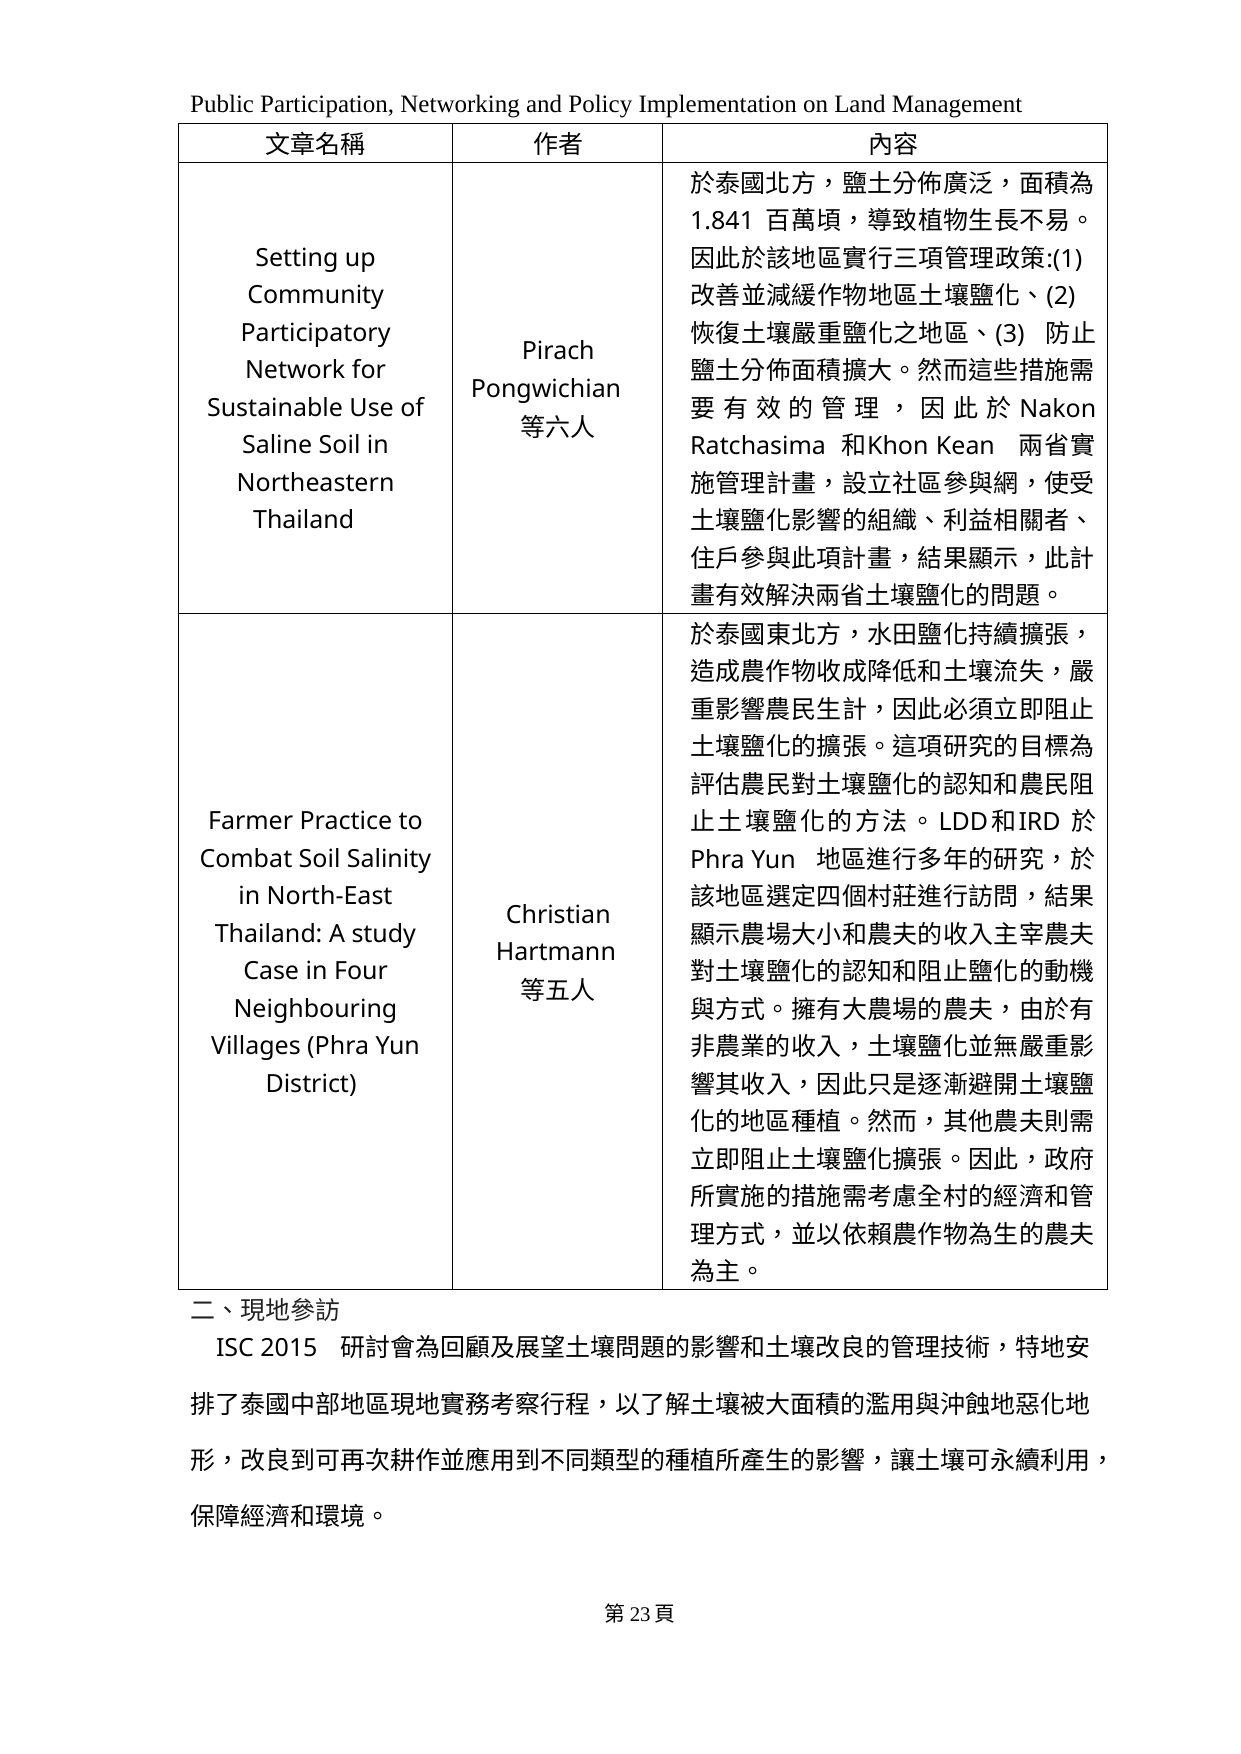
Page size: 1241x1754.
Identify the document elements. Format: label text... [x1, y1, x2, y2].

table_cell 於泰國東北方，水田鹽化持續擴張，造成農作物收成降低和土壤流失，嚴重影響農民生計，因此必須立即阻止土壤鹽化的擴張。這項研究的目標為評估農民對土壤鹽化的認知和農民阻止土壤鹽化的方法。LDD和IRD於Phra Yun地區進行多年的研究，於該地區選定四個村莊進行訪問，結果顯示農場大小和農夫的收入主宰農夫對土壤鹽化的認知和阻止鹽化的動機與方式。擁有大農場的農夫，由於有非農業的收入，土壤鹽化並無嚴重影響其收入，因此只是逐漸避開土壤鹽化的地區種植。然而，其他農夫則需立即阻止土壤鹽化擴張。因此，政府所實施的措施需考慮全村的經濟和管理方式，並以依賴農作物為生的農夫為主。 [663, 614, 1107, 1289]
text ISC 2015研討會為回顧及展望土壤問題的影響和土壤改良的管理技術，特地安排了泰國中部地區現地實務考察行程，以了解土壤被大面積的濫用與沖蝕地惡化地形，改良到可再次耕作並應用到不同類型的種植所產生的影響，讓土壤可永續利用，保障經濟和環境。 [190, 1327, 1090, 1533]
text 二、現地參訪 [190, 1290, 1090, 1327]
table_cell 於泰國北方，鹽土分佈廣泛，面積為1.841百萬頃，導致植物生長不易。因此於該地區實行三項管理政策:(1)改善並減緩作物地區土壤鹽化、(2)恢復土壤嚴重鹽化之地區、(3)防止鹽土分佈面積擴大。然而這些措施需要有效的管理，因此於Nakon Ratchasima和Khon Kean兩省實施管理計畫，設立社區參與網，使受土壤鹽化影響的組織、利益相關者、住戶參與此項計畫，結果顯示，此計畫有效解決兩省土壤鹽化的問題。 [663, 163, 1107, 613]
table_header 內容 [663, 124, 1107, 162]
text Public Participation, Networking and Policy Implementation on Land Management [190, 86, 1090, 123]
table_cell Farmer Practice to Combat Soil Salinity in North-East Thailand: A study Case in Four Neighbouring Villages (Phra Yun District) [179, 614, 452, 1289]
table_header 作者 [453, 124, 662, 162]
table_header 文章名稱 [179, 124, 452, 162]
table_cell Christian Hartmann 等五人 [453, 614, 662, 1289]
table_cell Setting up Community Participatory Network for Sustainable Use of Saline Soil in Northeastern Thailand [179, 163, 452, 613]
table_cell Pirach Pongwichian 等六人 [453, 163, 662, 613]
